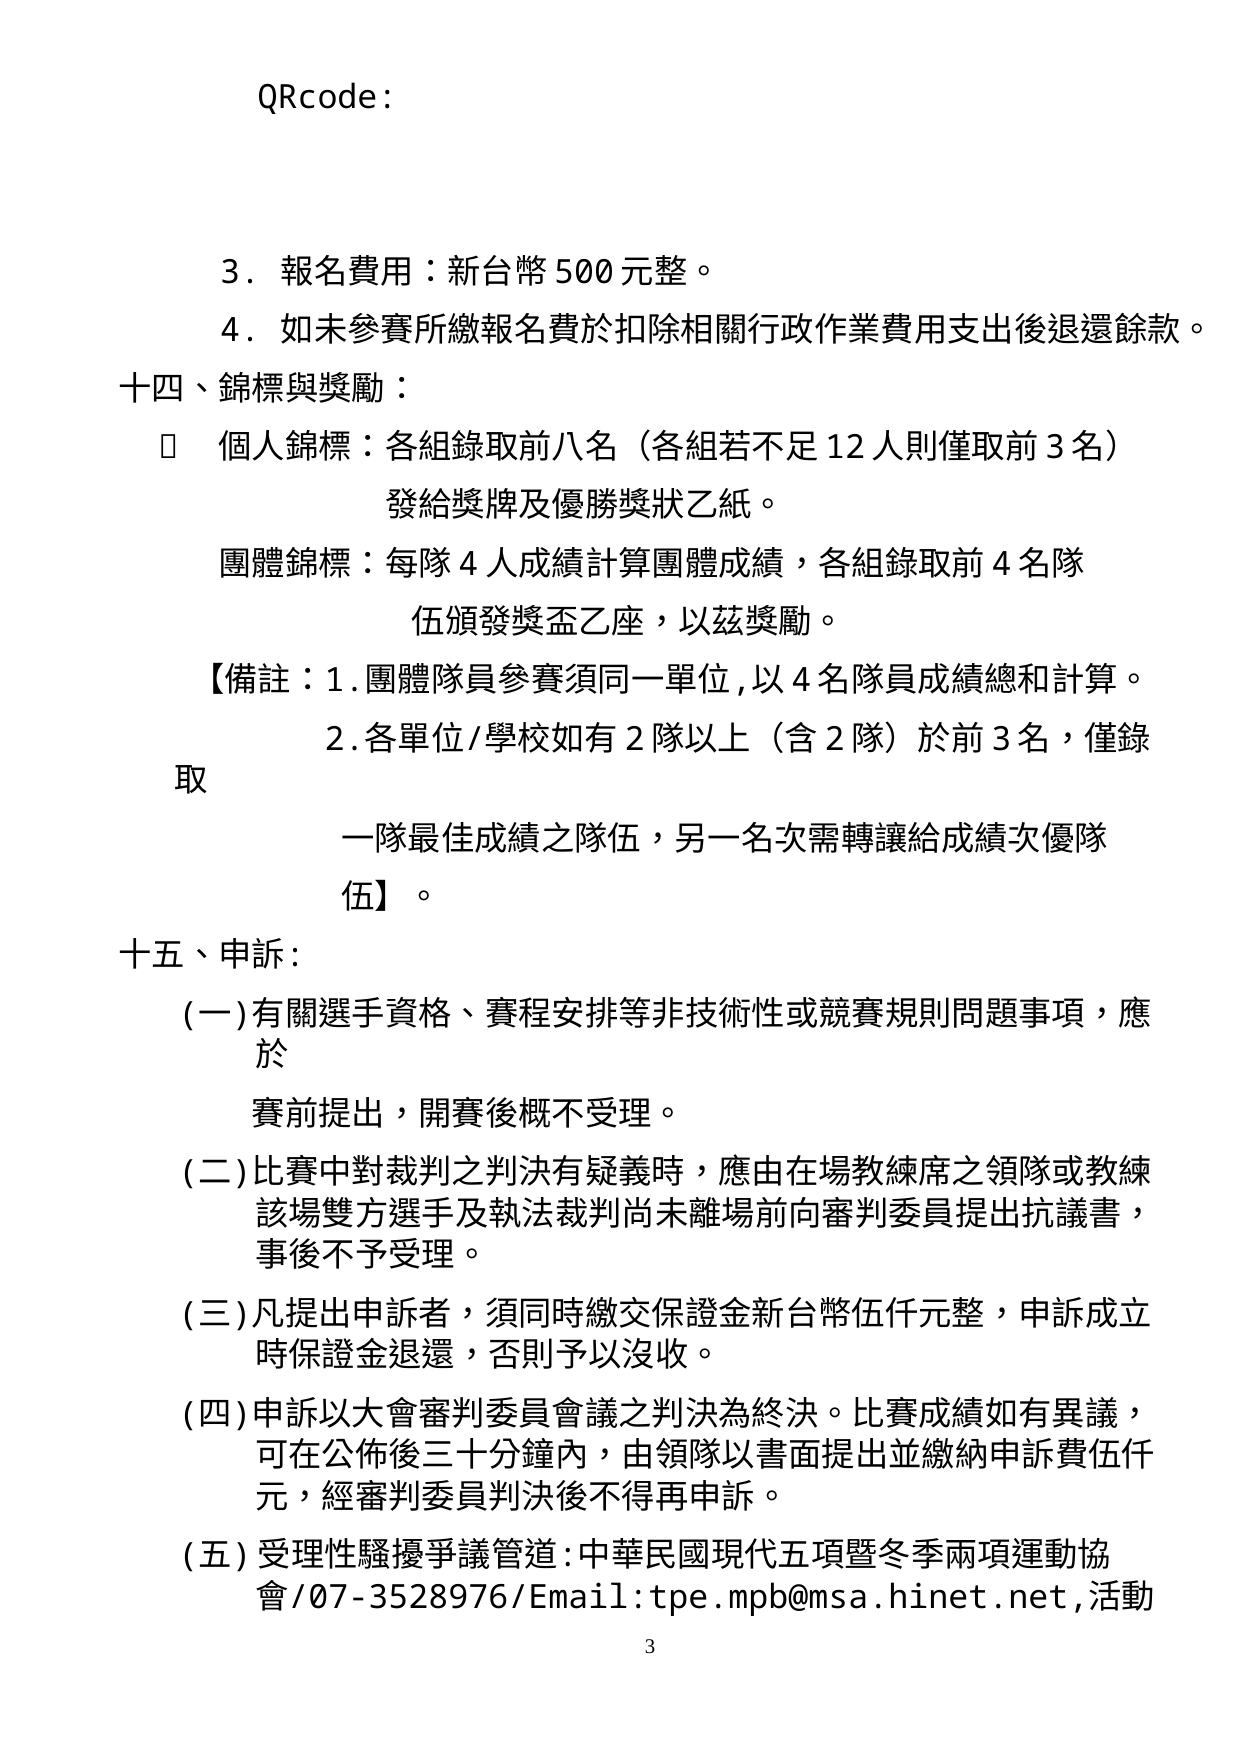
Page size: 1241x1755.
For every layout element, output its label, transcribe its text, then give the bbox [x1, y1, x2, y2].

text 十四、錦標與獎勵： [118, 367, 1181, 408]
list 如未參賽所繳報名費於扣除相關行政作業費用支出後退還餘款。 [220, 308, 1181, 350]
text (五) 受理性騷擾爭議管道:中華民國現代五項暨冬季兩項運動協會/07-3528976/Email:tpe.mpb@msa.hinet.net,活動 [118, 1533, 1181, 1617]
text QRcode: [257, 75, 1181, 117]
text (二)比賽中對裁判之判決有疑義時，應由在場教練席之領隊或教練該場雙方選手及執法裁判尚未離場前向審判委員提出抗議書，事後不予受理。 [118, 1150, 1181, 1275]
text (四)申訴以大會審判委員會議之判決為終決。比賽成績如有異議，可在公佈後三十分鐘內，由領隊以書面提出並繳納申訴費伍仟元，經審判委員判決後不得再申訴。 [118, 1392, 1181, 1517]
text 一隊最佳成績之隊伍，另一名次需轉讓給成績次優隊 [174, 817, 1181, 858]
text (一)有關選手資格、賽程安排等非技術性或競賽規則問題事項，應於 [118, 992, 1181, 1075]
text  個人錦標：各組錄取前八名（各組若不足12人則僅取前3名） [118, 425, 1181, 467]
text 【備註：1.團體隊員參賽須同一單位,以4名隊員成績總和計算。 [174, 658, 1181, 700]
text 團體錦標：每隊4人成績計算團體成績，各組錄取前4名隊 [218, 542, 1181, 583]
list 報名費用：新台幣500元整。 [220, 250, 1181, 292]
text 伍】。 [174, 875, 1181, 917]
text 伍頒發獎盃乙座，以茲獎勵。 [218, 600, 1181, 642]
text 發給獎牌及優勝獎狀乙紙。 [385, 483, 1181, 525]
text 十五、申訴: [118, 933, 1181, 975]
text 2.各單位/學校如有2隊以上（含2隊）於前3名，僅錄取 [174, 717, 1181, 800]
text (三)凡提出申訴者，須同時繳交保證金新台幣伍仟元整，申訴成立時保證金退還，否則予以沒收。 [118, 1292, 1181, 1375]
text 賽前提出，開賽後概不受理。 [218, 1092, 1181, 1133]
